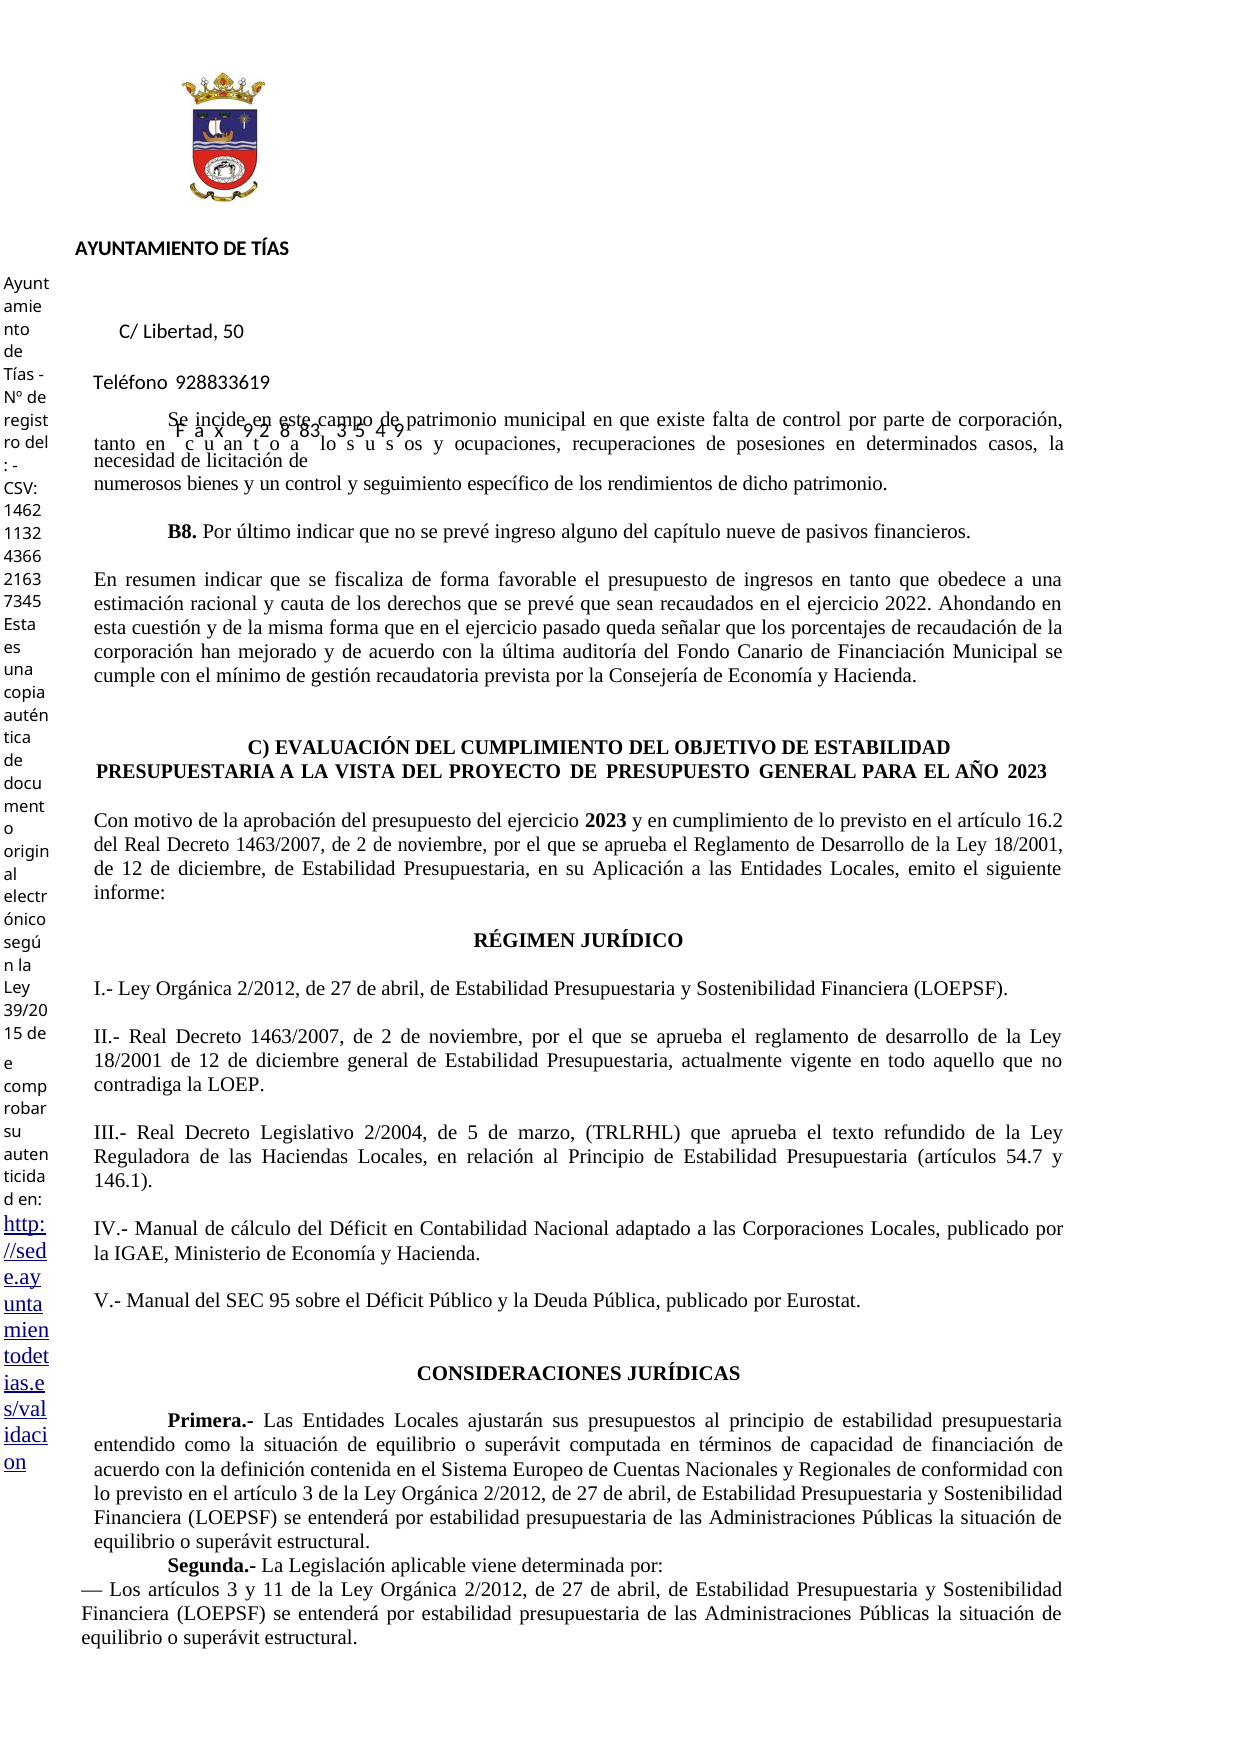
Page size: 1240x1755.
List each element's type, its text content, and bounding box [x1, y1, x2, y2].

text Se incide en este campo de patrimonio municipal en que existe falta de control por parte de corporación, tanto en Fcauxan9t2o8a83lo3s5u4s9os y ocupaciones, recuperaciones de posesiones en determinados casos, la necesidad de licitación de [94, 413, 1064, 472]
text Con motivo de la aprobación del presupuesto del ejercicio 2023 y en cumplimiento de lo previsto en el artículo 16.2 del Real Decreto 1463/2007, de 2 de noviembre, por el que se aprueba el Reglamento de Desarrollo de la Ley 18/2001, de 12 de diciembre, de Estabilidad Presupuestaria, en su Aplicación a las Entidades Locales, emito el siguiente informe: [94, 807, 1063, 904]
text Primera.- Las Entidades Locales ajustarán sus presupuestos al principio de estabilidad presupuestaria entendido como la situación de equilibrio o superávit computada en términos de capacidad de financiación de acuerdo con la definición contenida en el Sistema Europeo de Cuentas Nacionales y Regionales de conformidad con lo previsto en el artículo 3 de la Ley Orgánica 2/2012, de 27 de abril, de Estabilidad Presupuestaria y Sostenibilidad Financiera (LOEPSF) se entenderá por estabilidad presupuestaria de las Administraciones Públicas la situación de equilibrio o superávit estructural. [94, 1408, 1063, 1553]
text V.- Manual del SEC 95 sobre el Déficit Público y la Deuda Pública, publicado por Eurostat. [94, 1288, 1079, 1312]
text Procedimiento Administrativo Común Electrónico. Puede comprobar su autenticidad en: http://sede.ayuntamientodetias.es/validacion [3, 1052, 51, 1483]
text C/ Libertad, 50 [81, 319, 282, 344]
text II.- Real Decreto 1463/2007, de 2 de noviembre, por el que se aprueba el reglamento de desarrollo de la Ley 18/2001 de 12 de diciembre general de Estabilidad Presupuestaria, actualmente vigente en todo aquello que no contradiga la LOEP. [94, 1024, 1063, 1096]
text Segunda.- La Legislación aplicable viene determinada por: [167, 1553, 1079, 1577]
text III.- Real Decreto Legislativo 2/2004, de 5 de marzo, (TRLRHL) que aprueba el texto refundido de la Ley Reguladora de las Haciendas Locales, en relación al Principio de Estabilidad Presupuestaria (artículos 54.7 y 146.1). [94, 1120, 1063, 1192]
text numerosos bienes y un control y seguimiento específico de los rendimientos de dicho patrimonio. [94, 472, 1079, 495]
text I.- Ley Orgánica 2/2012, de 27 de abril, de Estabilidad Presupuestaria y Sostenibilidad Financiera (LOEPSF). [94, 976, 1079, 1000]
text IV.- Manual de cálculo del Déficit en Contabilidad Nacional adaptado a las Corporaciones Locales, publicado por la IGAE, Ministerio de Economía y Hacienda. [94, 1216, 1063, 1264]
subtitle CONSIDERACIONES JURÍDICAS [81, 1360, 1076, 1384]
subtitle RÉGIMEN JURÍDICO [81, 928, 1075, 952]
text Teléfono 928833619 [81, 369, 282, 395]
list Los artículos 3 y 11 de la Ley Orgánica 2/2012, de 27 de abril, de Estabilidad Presupuestaria y Sostenibilidad Financiera (LOEPSF) se entenderá por estabilidad presupuestaria de las Administraciones Públicas la situación de equilibrio o superávit estructural. [81, 1577, 1063, 1649]
subtitle EVALUACIÓN DEL CUMPLIMIENTO DEL OBJETIVO DE ESTABILIDAD PRESUPUESTARIA A LA VISTA DEL PROYECTO DE PRESUPUESTO GENERAL PARA EL AÑO 2023 [96, 735, 1061, 783]
text Ayuntamiento de Tías - Nº de registro del : - CSV: 14621132436621637345 Esta es una copia auténtica de documento original electrónico según la Ley 39/2015 de [3, 272, 51, 1044]
text En resumen indicar que se fiscaliza de forma favorable el presupuesto de ingresos en tanto que obedece a una estimación racional y cauta de los derechos que se prevé que sean recaudados en el ejercicio 2022. Ahondando en esta cuestión y de la misma forma que en el ejercicio pasado queda señalar que los porcentajes de recaudación de la corporación han mejorado y de acuerdo con la última auditoría del Fondo Canario de Financiación Municipal se cumple con el mínimo de gestión recaudatoria prevista por la Consejería de Economía y Hacienda. [94, 567, 1064, 687]
picture [181, 72, 265, 202]
text B8. Por último indicar que no se prevé ingreso alguno del capítulo nueve de pasivos financieros. [167, 519, 1079, 543]
